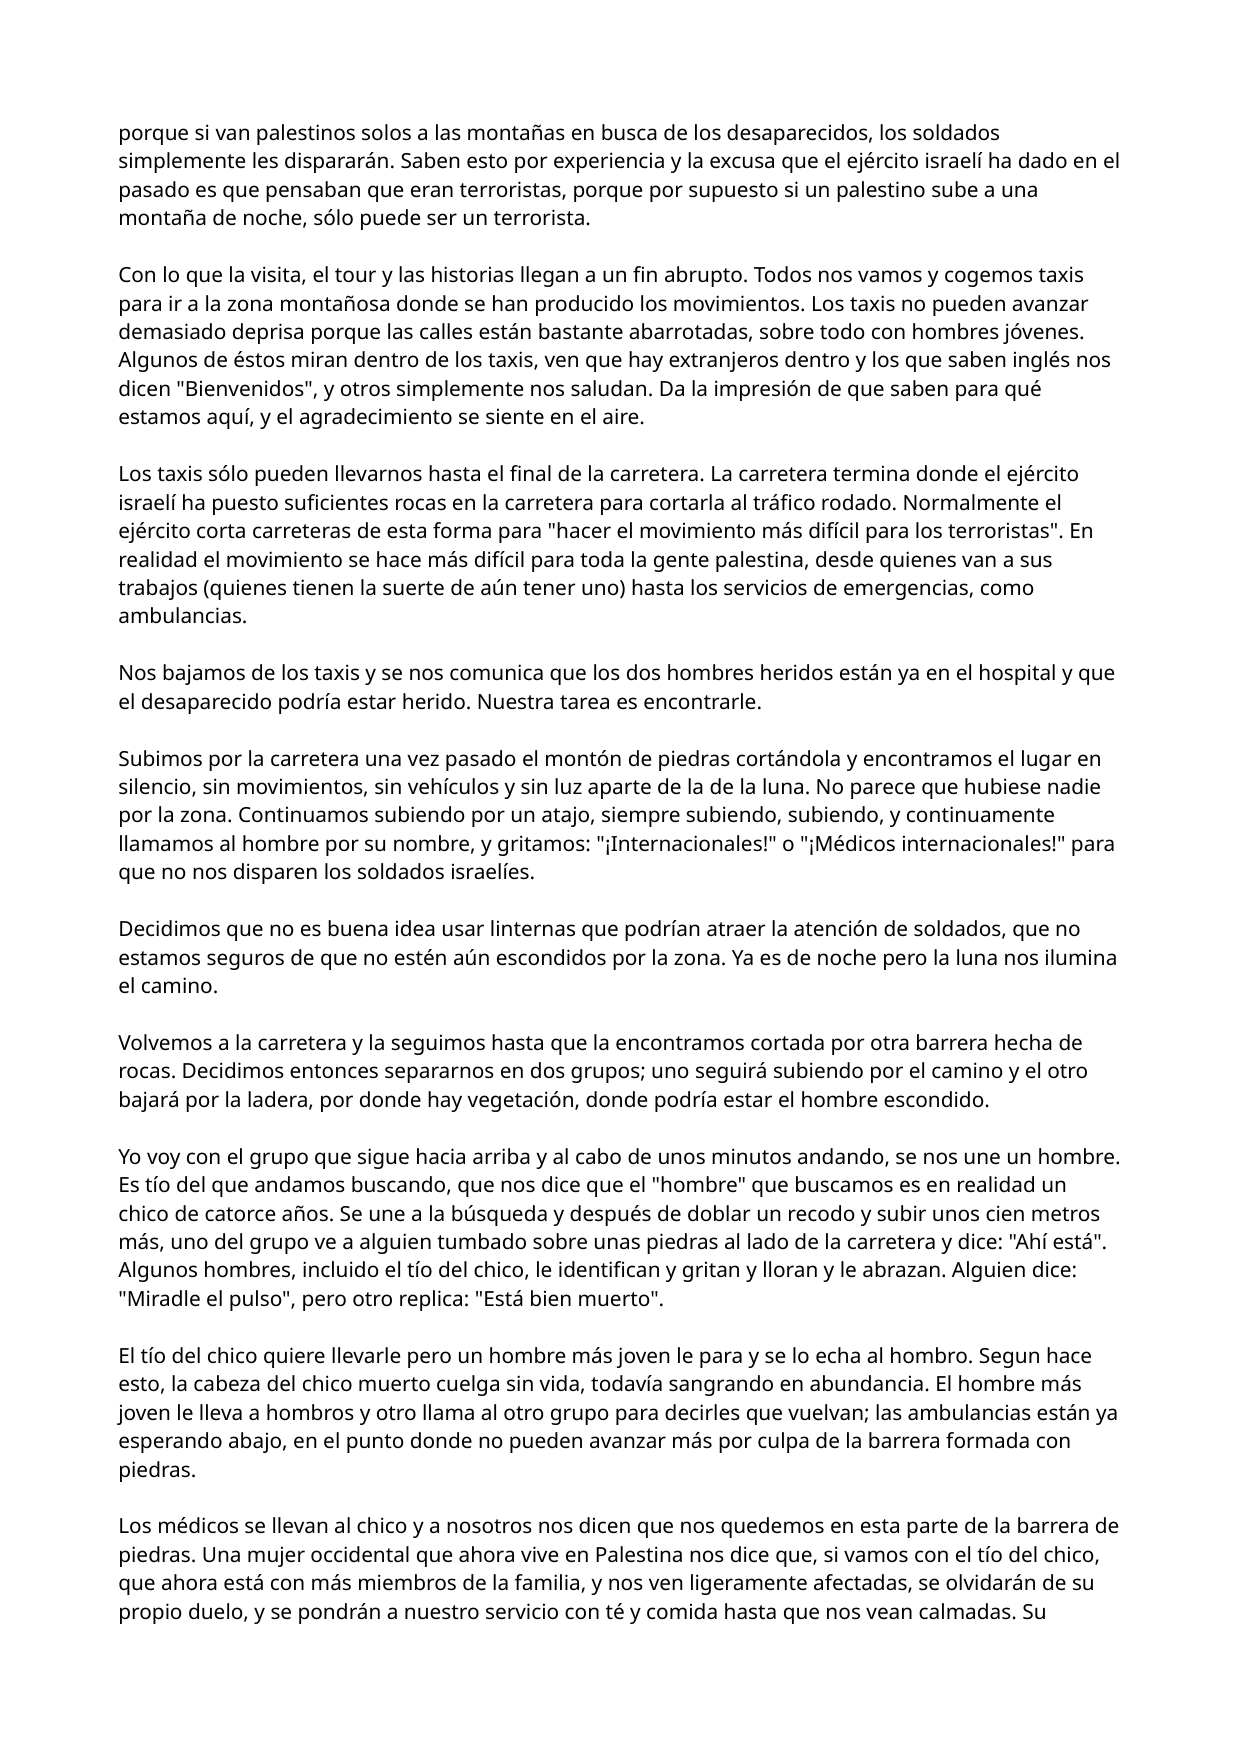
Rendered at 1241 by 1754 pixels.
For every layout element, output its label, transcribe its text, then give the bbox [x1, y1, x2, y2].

text Subimos por la carretera una vez pasado el montón de piedras cortándola y encontramos el lugar en silencio, sin movimientos, sin vehículos y sin luz aparte de la de la luna. No parece que hubiese nadie por la zona. Continuamos subiendo por un atajo, siempre subiendo, subiendo, y continuamente llamamos al hombre por su nombre, y gritamos: "¡Internacionales!" o "¡Médicos internacionales!" para que no nos disparen los soldados israelíes. [118, 744, 1122, 886]
text Los médicos se llevan al chico y a nosotros nos dicen que nos quedemos en esta parte de la barrera de piedras. Una mujer occidental que ahora vive en Palestina nos dice que, si vamos con el tío del chico, que ahora está con más miembros de la familia, y nos ven ligeramente afectadas, se olvidarán de su propio duelo, y se pondrán a nuestro servicio con té y comida hasta que nos vean calmadas. Su [118, 1512, 1122, 1625]
text Los taxis sólo pueden llevarnos hasta el final de la carretera. La carretera termina donde el ejército israelí ha puesto suficientes rocas en la carretera para cortarla al tráfico rodado. Normalmente el ejército corta carreteras de esta forma para "hacer el movimiento más difícil para los terroristas". En realidad el movimiento se hace más difícil para toda la gente palestina, desde quienes van a sus trabajos (quienes tienen la suerte de aún tener uno) hasta los servicios de emergencias, como ambulancias. [118, 459, 1122, 630]
text Con lo que la visita, el tour y las historias llegan a un fin abrupto. Todos nos vamos y cogemos taxis para ir a la zona montañosa donde se han producido los movimientos. Los taxis no pueden avanzar demasiado deprisa porque las calles están bastante abarrotadas, sobre todo con hombres jóvenes. Algunos de éstos miran dentro de los taxis, ven que hay extranjeros dentro y los que saben inglés nos dicen "Bienvenidos", y otros simplemente nos saludan. Da la impresión de que saben para qué estamos aquí, y el agradecimiento se siente en el aire. [118, 260, 1122, 431]
text Yo voy con el grupo que sigue hacia arriba y al cabo de unos minutos andando, se nos une un hombre. Es tío del que andamos buscando, que nos dice que el "hombre" que buscamos es en realidad un chico de catorce años. Se une a la búsqueda y después de doblar un recodo y subir unos cien metros más, uno del grupo ve a alguien tumbado sobre unas piedras al lado de la carretera y dice: "Ahí está". Algunos hombres, incluido el tío del chico, le identifican y gritan y lloran y le abrazan. Alguien dice: "Miradle el pulso", pero otro replica: "Está bien muerto". [118, 1142, 1122, 1312]
text porque si van palestinos solos a las montañas en busca de los desaparecidos, los soldados simplemente les dispararán. Saben esto por experiencia y la excusa que el ejército israelí ha dado en el pasado es que pensaban que eran terroristas, porque por supuesto si un palestino sube a una montaña de noche, sólo puede ser un terrorista. [118, 118, 1122, 232]
text Nos bajamos de los taxis y se nos comunica que los dos hombres heridos están ya en el hospital y que el desaparecido podría estar herido. Nuestra tarea es encontrarle. [118, 658, 1122, 715]
text Decidimos que no es buena idea usar linternas que podrían atraer la atención de soldados, que no estamos seguros de que no estén aún escondidos por la zona. Ya es de noche pero la luna nos ilumina el camino. [118, 914, 1122, 1000]
text Volvemos a la carretera y la seguimos hasta que la encontramos cortada por otra barrera hecha de rocas. Decidimos entonces separarnos en dos grupos; uno seguirá subiendo por el camino y el otro bajará por la ladera, por donde hay vegetación, donde podría estar el hombre escondido. [118, 1028, 1122, 1113]
text El tío del chico quiere llevarle pero un hombre más joven le para y se lo echa al hombro. Segun hace esto, la cabeza del chico muerto cuelga sin vida, todavía sangrando en abundancia. El hombre más joven le lleva a hombros y otro llama al otro grupo para decirles que vuelvan; las ambulancias están ya esperando abajo, en el punto donde no pueden avanzar más por culpa de la barrera formada con piedras. [118, 1341, 1122, 1483]
